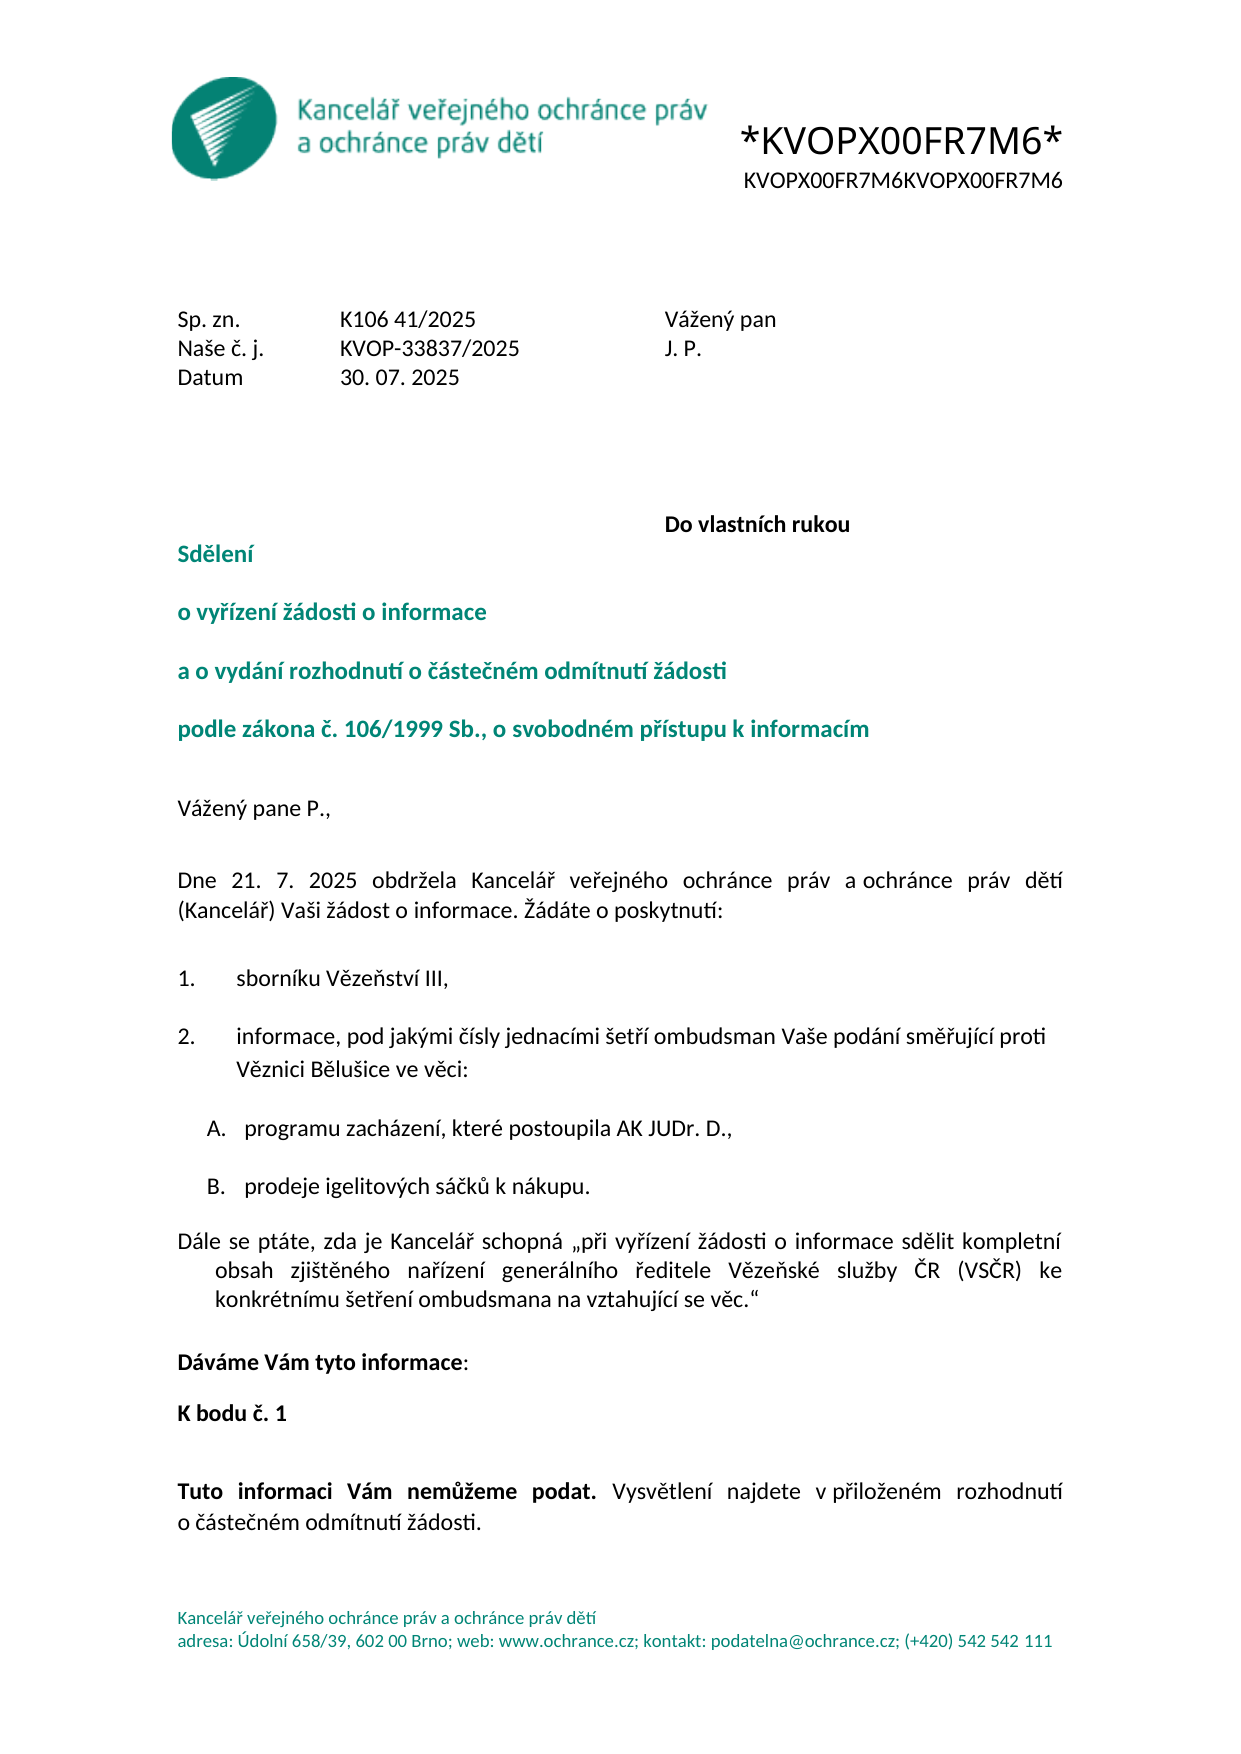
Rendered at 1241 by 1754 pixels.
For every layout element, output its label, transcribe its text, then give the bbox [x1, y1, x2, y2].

list programu zacházení, které postoupila AK JUDr. D., [207, 1109, 1063, 1143]
text Tuto informaci Vám nemůžeme podat. Vysvětlení najdete v přiloženém rozhodnutí o částečném odmítnutí žádosti. [177, 1476, 1063, 1536]
list informace, pod jakými čísly jednacími šetří ombudsman Vaše podání směřující proti Věznici Bělušice ve věci: [177, 1018, 1063, 1084]
subtitle podle zákona č. 106/1999 Sb., o svobodném přístupu k informacím [177, 714, 1063, 744]
text Dáváme Vám tyto informace: [177, 1347, 1063, 1376]
list prodeje igelitových sáčků k nákupu. [207, 1168, 1063, 1201]
text Dále se ptáte, zda je Kancelář schopná „při vyřízení žádosti o informace sdělit kompletní obsah zjištěného nařízení generálního ředitele Vězeňské služby ČR (VSČR) ke konkrétnímu šetření ombudsmana na vztahující se věc.“ [177, 1226, 1063, 1314]
table_header K106 41/2025 KVOP-33837/2025 30. 07. 2025 [340, 245, 664, 538]
text Dne 21. 7. 2025 obdržela Kancelář veřejného ochránce práv a ochránce práv dětí (Kancelář) Vaši žádost o informace. Žádáte o poskytnutí: [177, 865, 1063, 925]
subtitle o vyřízení žádosti o informace [177, 597, 1063, 627]
subtitle a o vydání rozhodnutí o částečném odmítnutí žádosti [177, 655, 1063, 686]
text Vážený pane P., [177, 793, 1063, 822]
table_header Vážený pan J. P. Do vlastních rukou [665, 245, 1085, 538]
list sborníku Vězeňství III, [177, 959, 1063, 993]
subtitle K bodu č. 1 [177, 1398, 1063, 1428]
subtitle Sdělení [177, 538, 1063, 568]
table_header Sp. zn. Naše č. j. Datum [177, 245, 340, 538]
